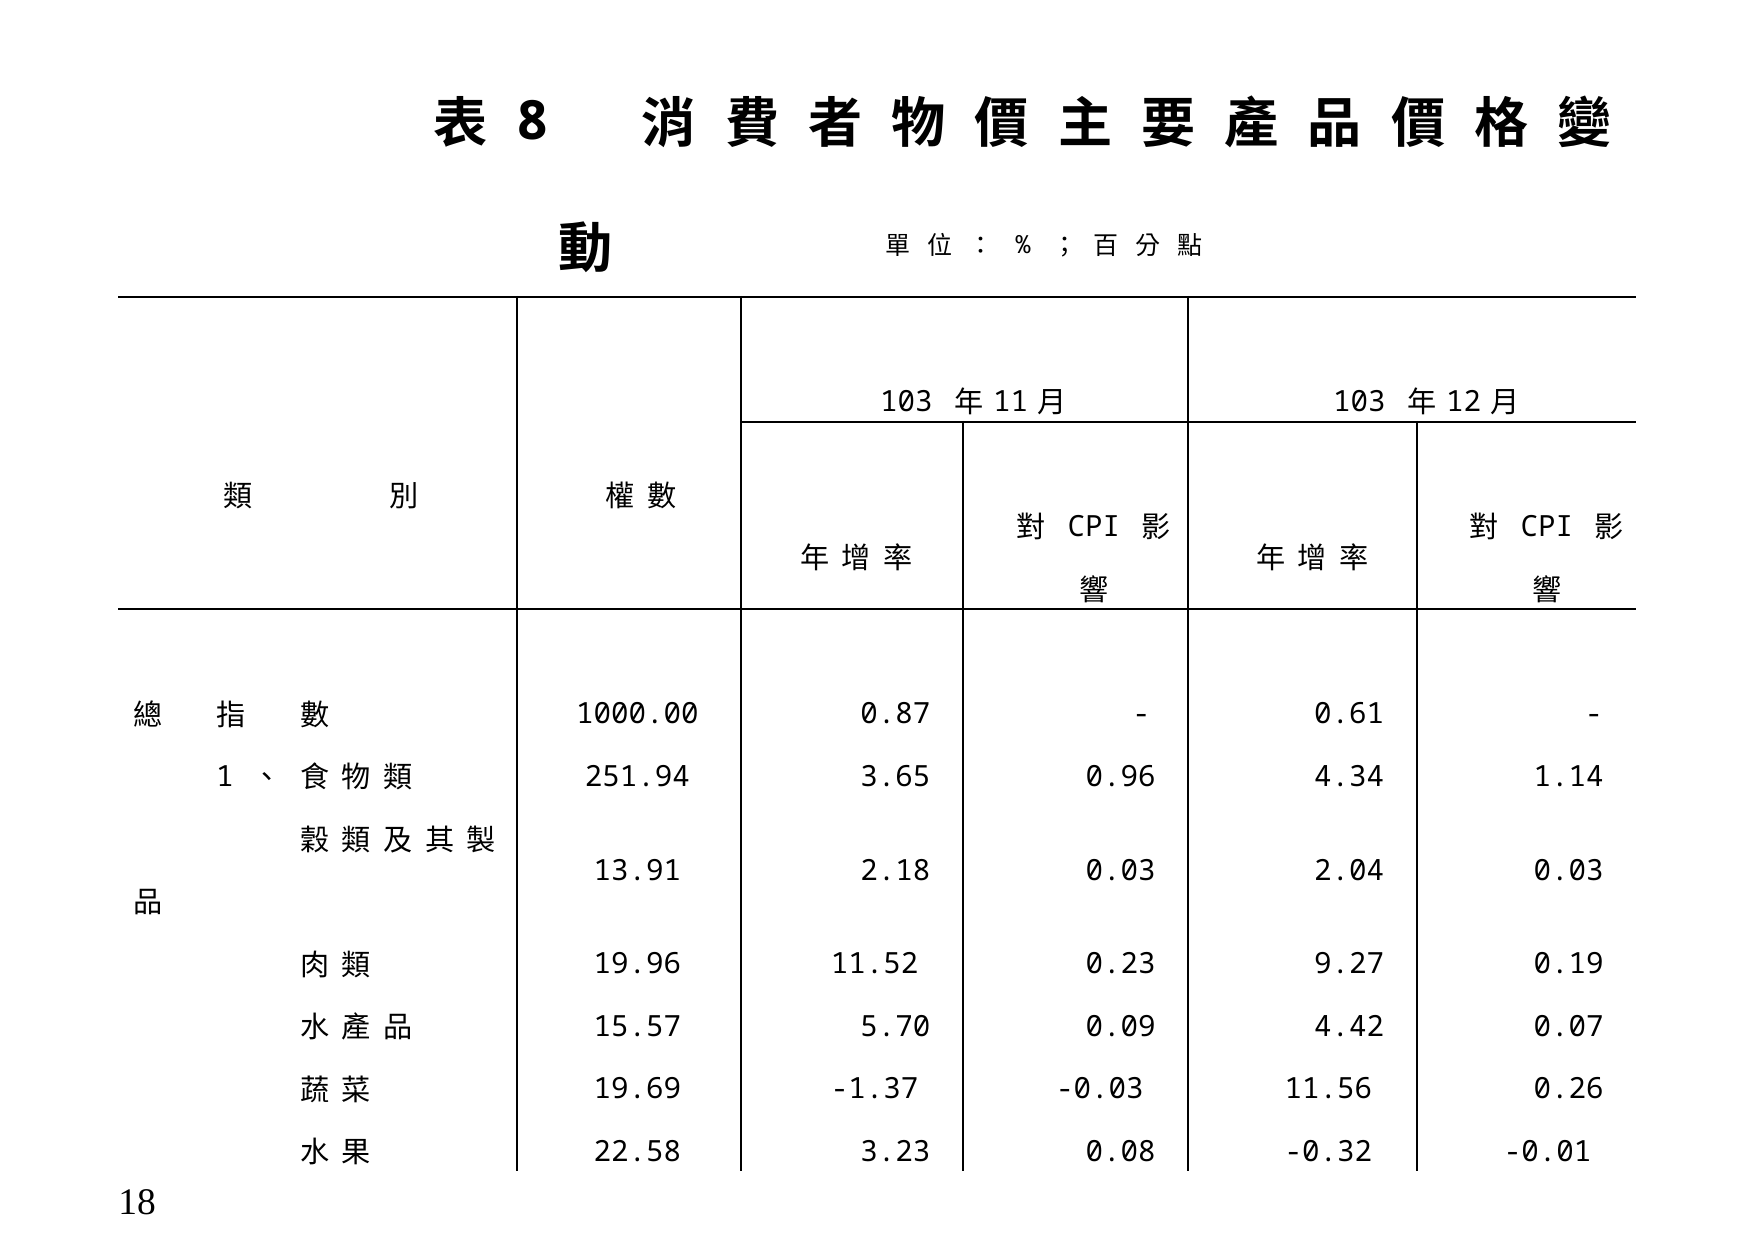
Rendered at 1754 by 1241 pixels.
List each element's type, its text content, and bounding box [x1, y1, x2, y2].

table_cell -0.32 [1189, 1108, 1416, 1171]
table_cell 肉類 [118, 921, 516, 983]
table_cell 0.87 [742, 610, 962, 733]
table_cell 水果 [118, 1108, 516, 1171]
table_cell -0.01 [1418, 1108, 1636, 1171]
table_cell 蔬菜 [118, 1046, 516, 1108]
table_cell 13.91 [518, 796, 740, 921]
table_cell 3.65 [742, 733, 962, 796]
table_cell 年增率 [1189, 423, 1416, 608]
table_header 類 別 [118, 298, 516, 608]
table_cell -1.37 [742, 1046, 962, 1108]
table_cell 0.19 [1418, 921, 1636, 983]
table_header 權數 [518, 298, 740, 608]
table_cell 2.04 [1189, 796, 1416, 921]
table_cell 4.42 [1189, 983, 1416, 1046]
table_header 103年11月 [742, 298, 1187, 421]
table_cell 0.09 [964, 983, 1187, 1046]
table_cell 22.58 [518, 1108, 740, 1171]
table_cell 0.61 [1189, 610, 1416, 733]
table_cell -0.03 [964, 1046, 1187, 1108]
table_cell 0.03 [964, 796, 1187, 921]
table_cell 4.34 [1189, 733, 1416, 796]
table_header 103年12月 [1189, 298, 1636, 421]
table_cell 11.56 [1189, 1046, 1416, 1108]
table_cell 1.14 [1418, 733, 1636, 796]
table_cell 穀類及其製品 [118, 796, 516, 921]
text 表8 消費者物價主要產品價格變動 單位：%；百分點 [127, 46, 1627, 296]
table_cell 0.26 [1418, 1046, 1636, 1108]
table_cell - [1418, 610, 1636, 733]
table_cell 9.27 [1189, 921, 1416, 983]
table_cell 年增率 [742, 423, 962, 608]
table_cell 5.70 [742, 983, 962, 1046]
table_cell 2.18 [742, 796, 962, 921]
table_cell 19.96 [518, 921, 740, 983]
table_cell 0.08 [964, 1108, 1187, 1171]
table_cell 水產品 [118, 983, 516, 1046]
table_cell 0.23 [964, 921, 1187, 983]
table_cell 1000.00 [518, 610, 740, 733]
table_cell 15.57 [518, 983, 740, 1046]
table_cell 0.03 [1418, 796, 1636, 921]
table_cell 總 指 數 [118, 610, 516, 733]
table_cell 對CPI影響 [964, 423, 1187, 608]
table_cell 251.94 [518, 733, 740, 796]
table_cell 19.69 [518, 1046, 740, 1108]
table_cell 0.96 [964, 733, 1187, 796]
table_cell 對CPI影響 [1418, 423, 1636, 608]
table_cell 11.52 [742, 921, 962, 983]
table_cell 3.23 [742, 1108, 962, 1171]
table_cell 0.07 [1418, 983, 1636, 1046]
table_cell - [964, 610, 1187, 733]
table_cell 1、食物類 [118, 733, 516, 796]
